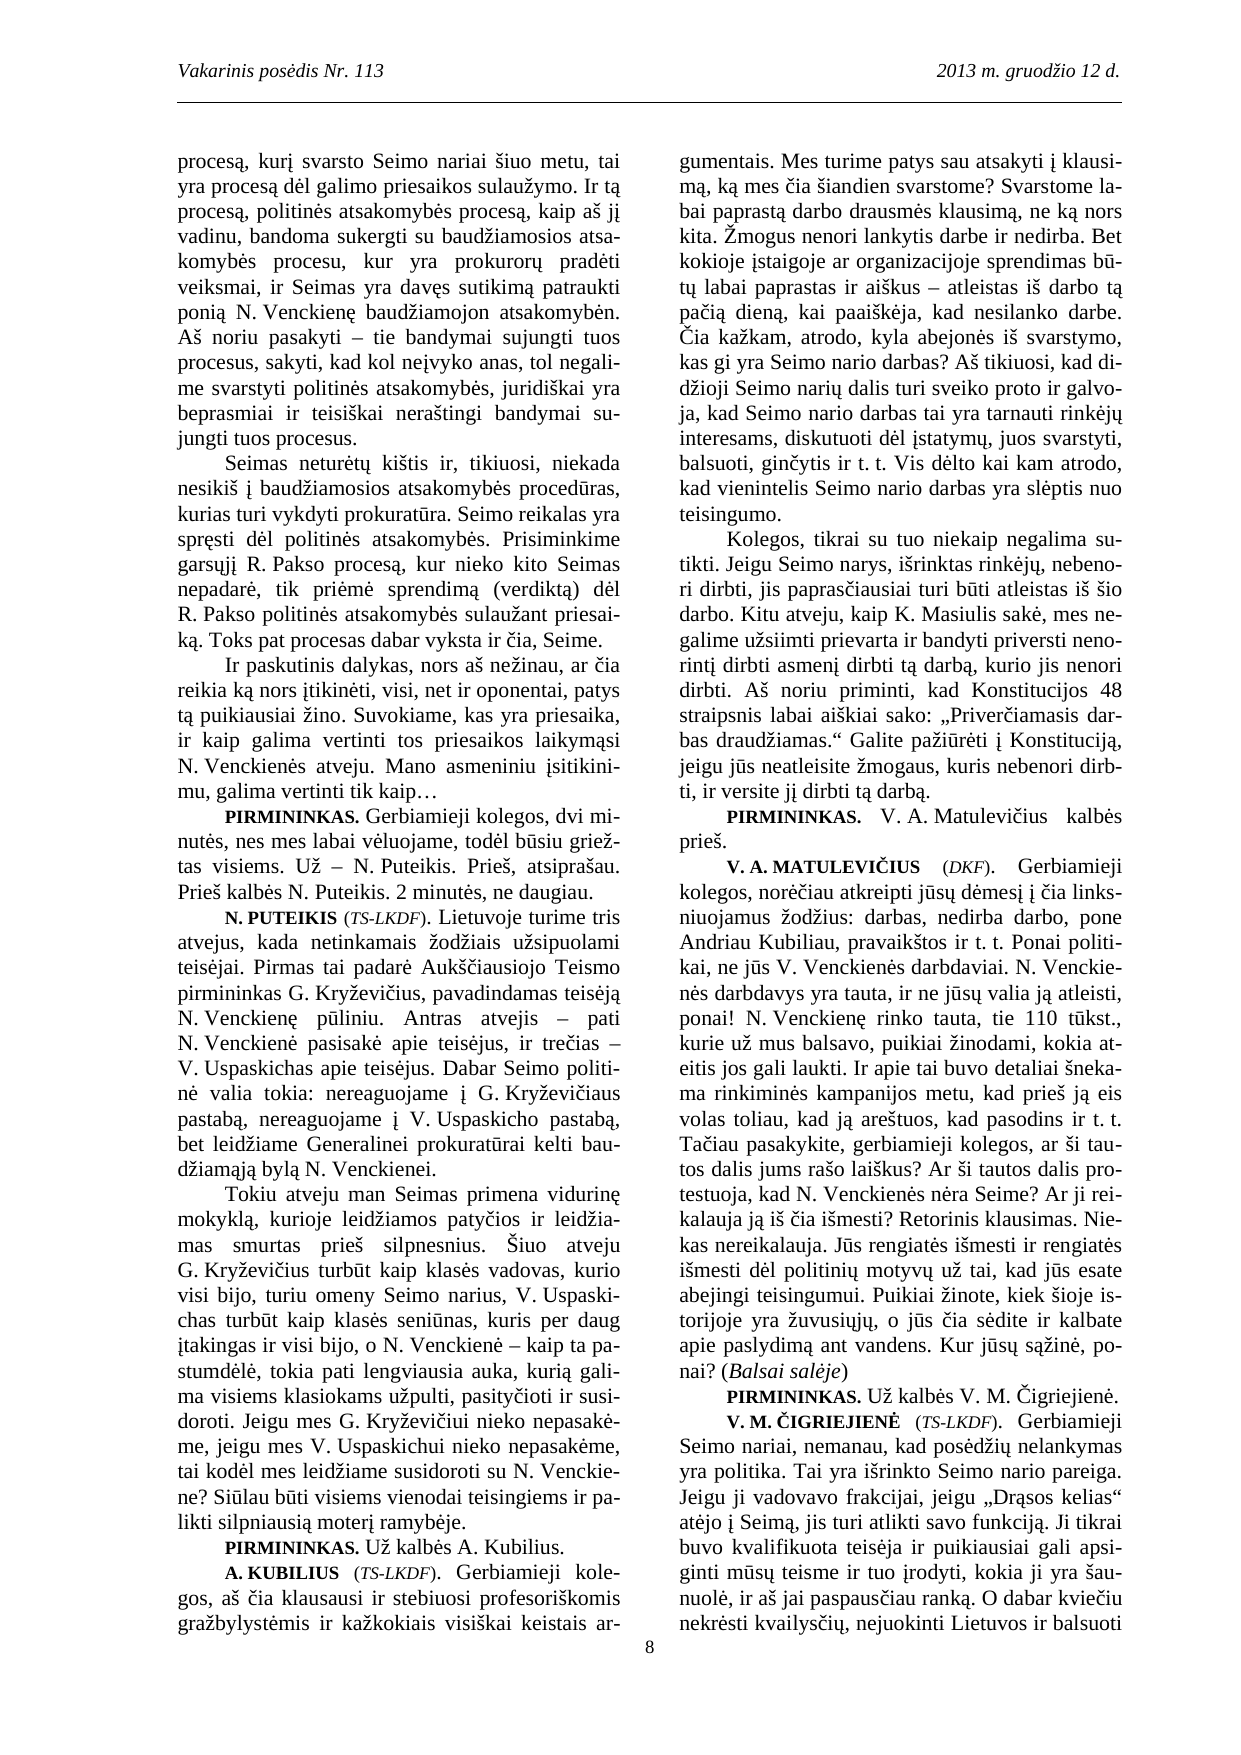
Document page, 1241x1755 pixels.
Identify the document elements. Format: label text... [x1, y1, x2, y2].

text PIRMININKAS. Už kal­bės A. Ku­bi­lius. [177, 1534, 620, 1559]
text PIRMININKAS. Ger­bia­mie­ji ko­le­gos, dvi mi­nu­tės, nes mes la­bai vė­luo­ja­me, to­dėl bū­siu griež­tas vi­siems. Už – N. Pu­tei­kis. Prieš, at­si­pra­šau. Prieš kal­bės N. Pu­tei­kis. 2 mi­nu­tės, ne dau­giau. [177, 803, 620, 904]
text Ko­le­gos, tik­rai su tuo nie­kaip ne­ga­li­ma su­tik­ti. Jei­gu Sei­mo na­rys, iš­rink­tas rin­kė­jų, ne­be­no­ri dirb­ti, jis pa­pras­čiau­siai tu­ri bū­ti at­leis­tas iš šio dar­bo. Ki­tu at­ve­ju, kaip K. Ma­siu­lis sa­kė, mes ne­ga­li­me už­si­im­ti prie­var­ta ir ban­dy­ti pri­vers­ti ne­no­rin­tį dirb­ti as­me­nį dirb­ti tą dar­bą, ku­rio jis ne­no­ri dirb­ti. Aš no­riu pri­min­ti, kad Kon­sti­tu­ci­jos 48 straips­nis la­bai aiš­kiai sa­ko: „Pri­ver­čia­ma­sis dar­bas drau­džia­mas.“ Ga­li­te pa­žiū­rė­ti į Kon­sti­tu­ci­ją, jei­gu jūs ne­at­lei­si­te žmo­gaus, ku­ris ne­be­no­ri dirb­ti, ir ver­si­te jį dirb­ti tą dar­bą. [679, 526, 1122, 803]
text gu­men­tais. Mes tu­ri­me pa­tys sau at­sa­ky­ti į klau­si­mą, ką mes čia šian­dien svars­to­me? Svars­to­me la­bai pa­pras­tą dar­bo draus­mės klau­si­mą, ne ką nors ki­ta. Žmo­gus ne­no­ri lan­ky­tis dar­be ir ne­dir­ba. Bet ko­kio­je įstai­go­je ar or­ga­ni­za­ci­jo­je spren­di­mas bū­tų la­bai pa­pras­tas ir aiš­kus – at­leis­tas iš dar­bo tą pa­čią die­ną, kai pa­aiš­kė­ja, kad ne­si­lan­ko dar­be. Čia kaž­kam, at­ro­do, ky­la abe­jo­nės iš svars­ty­mo, kas gi yra Sei­mo na­rio dar­bas? Aš ti­kiuo­si, kad di­džio­ji Sei­mo na­rių da­lis tu­ri svei­ko pro­to ir gal­vo­ja, kad Sei­mo na­rio dar­bas tai yra tar­nau­ti rin­kė­jų in­te­re­sams, dis­ku­tuo­ti dėl įsta­ty­mų, juos svars­ty­ti, bal­suo­ti, gin­čy­tis ir t. t. Vis dėl­to kai kam at­ro­do, kad vie­nin­te­lis Sei­mo na­rio dar­bas yra slėp­tis nuo tei­sin­gu­mo. [679, 148, 1122, 526]
text PIRMININKAS. Už kal­bės V. M. Čig­rie­jie­nė. [679, 1383, 1122, 1408]
text A. KUBILIUS (TS-LKDF). Ger­bia­mie­ji ko­le­gos, aš čia klau­sau­si ir ste­biuo­si pro­fe­so­riš­ko­mis graž­by­lys­tė­mis ir kaž­ko­kiais vi­siš­kai keis­tais ar­ [177, 1559, 620, 1635]
text V. A. MATULEVIČIUS (DKF). Ger­bia­mie­ji ko­le­gos, no­rė­čiau at­kreip­ti jū­sų dė­me­sį į čia links­niuo­ja­mus žo­džius: dar­bas, ne­dir­ba dar­bo, po­ne An­driau Ku­bi­liau, pra­vaikš­tos ir t. t. Po­nai po­li­ti­kai, ne jūs V. Venc­kie­nės darb­da­viai. N. Venc­kie­nės darb­da­vys yra tau­ta, ir ne jū­sų va­lia ją at­leis­ti, po­nai! N. Venc­kie­nę rin­ko tau­ta, tie 110 tūkst., ku­rie už mus bal­sa­vo, pui­kiai ži­no­da­mi, ko­kia at­ei­tis jos ga­li lauk­ti. Ir apie tai bu­vo de­ta­liai šne­ka­ma rin­ki­mi­nės kam­pa­ni­jos me­tu, kad prieš ją eis vo­las to­liau, kad ją areš­tuos, kad pa­so­dins ir t. t. Ta­čiau pa­sa­ky­ki­te, ger­bia­mie­ji ko­le­gos, ar ši tau­tos da­lis jums ra­šo laiš­kus? Ar ši tau­tos da­lis pro­tes­tuo­ja, kad N. Venc­kie­nės nė­ra Sei­me? Ar ji rei­ka­lau­ja ją iš čia iš­mes­ti? Re­to­ri­nis klau­si­mas. Nie­kas ne­rei­ka­lau­ja. Jūs ren­gia­tės iš­mes­ti ir ren­gia­tės iš­mes­ti dėl po­li­ti­nių mo­ty­vų už tai, kad jūs esa­te abe­jin­gi tei­sin­gu­mui. Pui­kiai ži­no­te, kiek šio­je is­to­ri­jo­je yra žu­vu­sių­jų, o jūs čia sė­di­te ir kal­ba­te apie pa­sly­di­mą ant van­dens. Kur jū­sų są­ži­nė, po­nai? (Bal­sai sa­lė­je) [679, 853, 1122, 1383]
text V. M. ČIGRIEJIENĖ (TS-LKDF). Ger­bia­mie­ji Sei­mo na­riai, ne­ma­nau, kad po­sė­džių ne­lan­ky­mas yra po­li­ti­ka. Tai yra iš­rink­to Sei­mo na­rio pa­rei­ga. Jei­gu ji va­do­va­vo frak­ci­jai, jei­gu „Drą­sos ke­lias“ at­ėjo į Sei­mą, jis tu­ri at­lik­ti sa­vo funk­ci­ją. Ji tik­rai bu­vo kva­li­fi­kuo­ta tei­sė­ja ir pui­kiau­siai ga­li ap­si­gin­ti mū­sų teis­me ir tuo įro­dy­ti, ko­kia ji yra šau­nuo­lė, ir aš jai pa­spaus­čiau ran­ką. O da­bar kvie­čiu ne­krės­ti kvai­lys­čių, ne­juo­kin­ti Lie­tu­vos ir bal­suo­ti [679, 1408, 1122, 1635]
text Ir pas­ku­ti­nis da­ly­kas, nors aš ne­ži­nau, ar čia rei­kia ką nors įti­ki­nė­ti, vi­si, net ir opo­nen­tai, pa­tys tą pui­kiau­siai ži­no. Su­vo­kia­me, kas yra prie­sai­ka, ir kaip ga­li­ma ver­tin­ti tos prie­sai­kos lai­ky­mą­si N. Venc­kie­nės at­ve­ju. Ma­no as­me­ni­niu įsi­ti­ki­ni­mu, ga­li­ma ver­tin­ti tik kaip… [177, 652, 620, 803]
text PIRMININKAS. V. A. Ma­tu­le­vi­čius kal­bės prieš. [679, 803, 1122, 853]
text To­kiu at­ve­ju man Sei­mas pri­me­na vi­du­ri­nę mo­kyk­lą, ku­rio­je lei­džia­mos pa­ty­čios ir lei­džia­mas smur­tas prieš sil­pnes­nius. Šiuo at­ve­ju G. Kry­že­vi­čius tur­būt kaip kla­sės va­do­vas, ku­rio vi­si bi­jo, tu­riu ome­ny Sei­mo na­rius, V. Us­pas­ki­chas tur­būt kaip kla­sės se­niū­nas, ku­ris per daug įta­kin­gas ir vi­si bi­jo, o N. Venc­kie­nė – kaip ta pa­stum­dė­lė, to­kia pa­ti leng­viau­sia au­ka, ku­rią ga­li­ma vi­siems kla­sio­kams už­pul­ti, pa­si­ty­čio­ti ir su­si­do­ro­ti. Jei­gu mes G. Kry­že­vi­čiui nie­ko ne­pa­sa­kė­me, jei­gu mes V. Us­pas­ki­chui nie­ko ne­pa­sa­kė­me, tai ko­dėl mes lei­džia­me su­si­do­ro­ti su N. Venc­kie­ne? Siū­lau bū­ti vi­siems vie­no­dai tei­sin­giems ir pa­lik­ti sil­pniau­sią mo­te­rį ra­my­bė­je. [177, 1181, 620, 1534]
text pro­ce­są, ku­rį svars­to Sei­mo na­riai šiuo me­tu, tai yra pro­ce­są dėl ga­li­mo prie­sai­kos su­lau­žy­mo. Ir tą pro­ce­są, po­li­ti­nės at­sa­ko­my­bės pro­ce­są, kaip aš jį va­di­nu, ban­do­ma su­kerg­ti su bau­džia­mo­sios at­sa­ko­my­bės pro­ce­su, kur yra pro­ku­ro­rų pra­dė­ti veiks­mai, ir Sei­mas yra da­vęs su­ti­ki­mą pa­trauk­ti po­nią N. Venc­kie­nę bau­džia­mo­jon at­sa­ko­my­bėn. Aš no­riu pa­sa­ky­ti – tie ban­dy­mai su­jung­ti tuos pro­ce­sus, sa­ky­ti, kad kol ne­įvy­ko anas, tol ne­ga­li­me svars­ty­ti po­li­ti­nės at­sa­ko­my­bės, ju­ri­diš­kai yra be­pras­miai ir tei­siš­kai ne­raš­tin­gi ban­dy­mai su­jung­ti tuos pro­ce­sus. [177, 148, 620, 450]
text N. PUTEIKIS (TS-LKDF). Lie­tu­vo­je tu­ri­me tris at­ve­jus, ka­da ne­tin­ka­mais žo­džiais už­si­puo­la­mi tei­sė­jai. Pir­mas tai pa­da­rė Aukš­čiau­sio­jo Teis­mo pir­mi­nin­kas G. Kry­že­vi­čius, pa­va­din­da­mas tei­sė­ją N. Venc­kie­nę pū­li­niu. Ant­ras at­ve­jis – pa­ti N. Venc­kie­nė pa­si­sa­kė apie tei­sė­jus, ir tre­čias – V. Us­pas­ki­chas apie tei­sė­jus. Da­bar Sei­mo po­li­ti­nė va­lia to­kia: ne­re­a­guo­ja­me į G. Kry­že­vi­čiaus pa­sta­bą, ne­re­a­guo­ja­me į V. Us­pas­ki­cho pa­sta­bą, bet lei­džia­me Ge­ne­ra­li­nei pro­ku­ra­tū­rai kel­ti bau­džia­mą­ją by­lą N. Venc­kie­nei. [177, 904, 620, 1181]
text Sei­mas ne­tu­rė­tų kiš­tis ir, ti­kiuo­si, nie­ka­da ne­si­kiš į bau­džia­mo­sios at­sa­ko­my­bės pro­ce­dū­ras, ku­rias tu­ri vyk­dy­ti pro­ku­ra­tū­ra. Sei­mo rei­ka­las yra spręs­ti dėl po­li­ti­nės at­sa­ko­my­bės. Pri­si­min­ki­me gar­sų­jį R. Pa­kso pro­ce­są, kur nie­ko ki­to Sei­mas ne­pa­da­rė, tik pri­ėmė spren­di­mą (ver­dik­tą) dėl R. Pa­kso po­li­ti­nės at­sa­ko­my­bės su­lau­žant prie­sai­ką. Toks pat pro­ce­sas da­bar vyks­ta ir čia, Sei­me. [177, 450, 620, 652]
